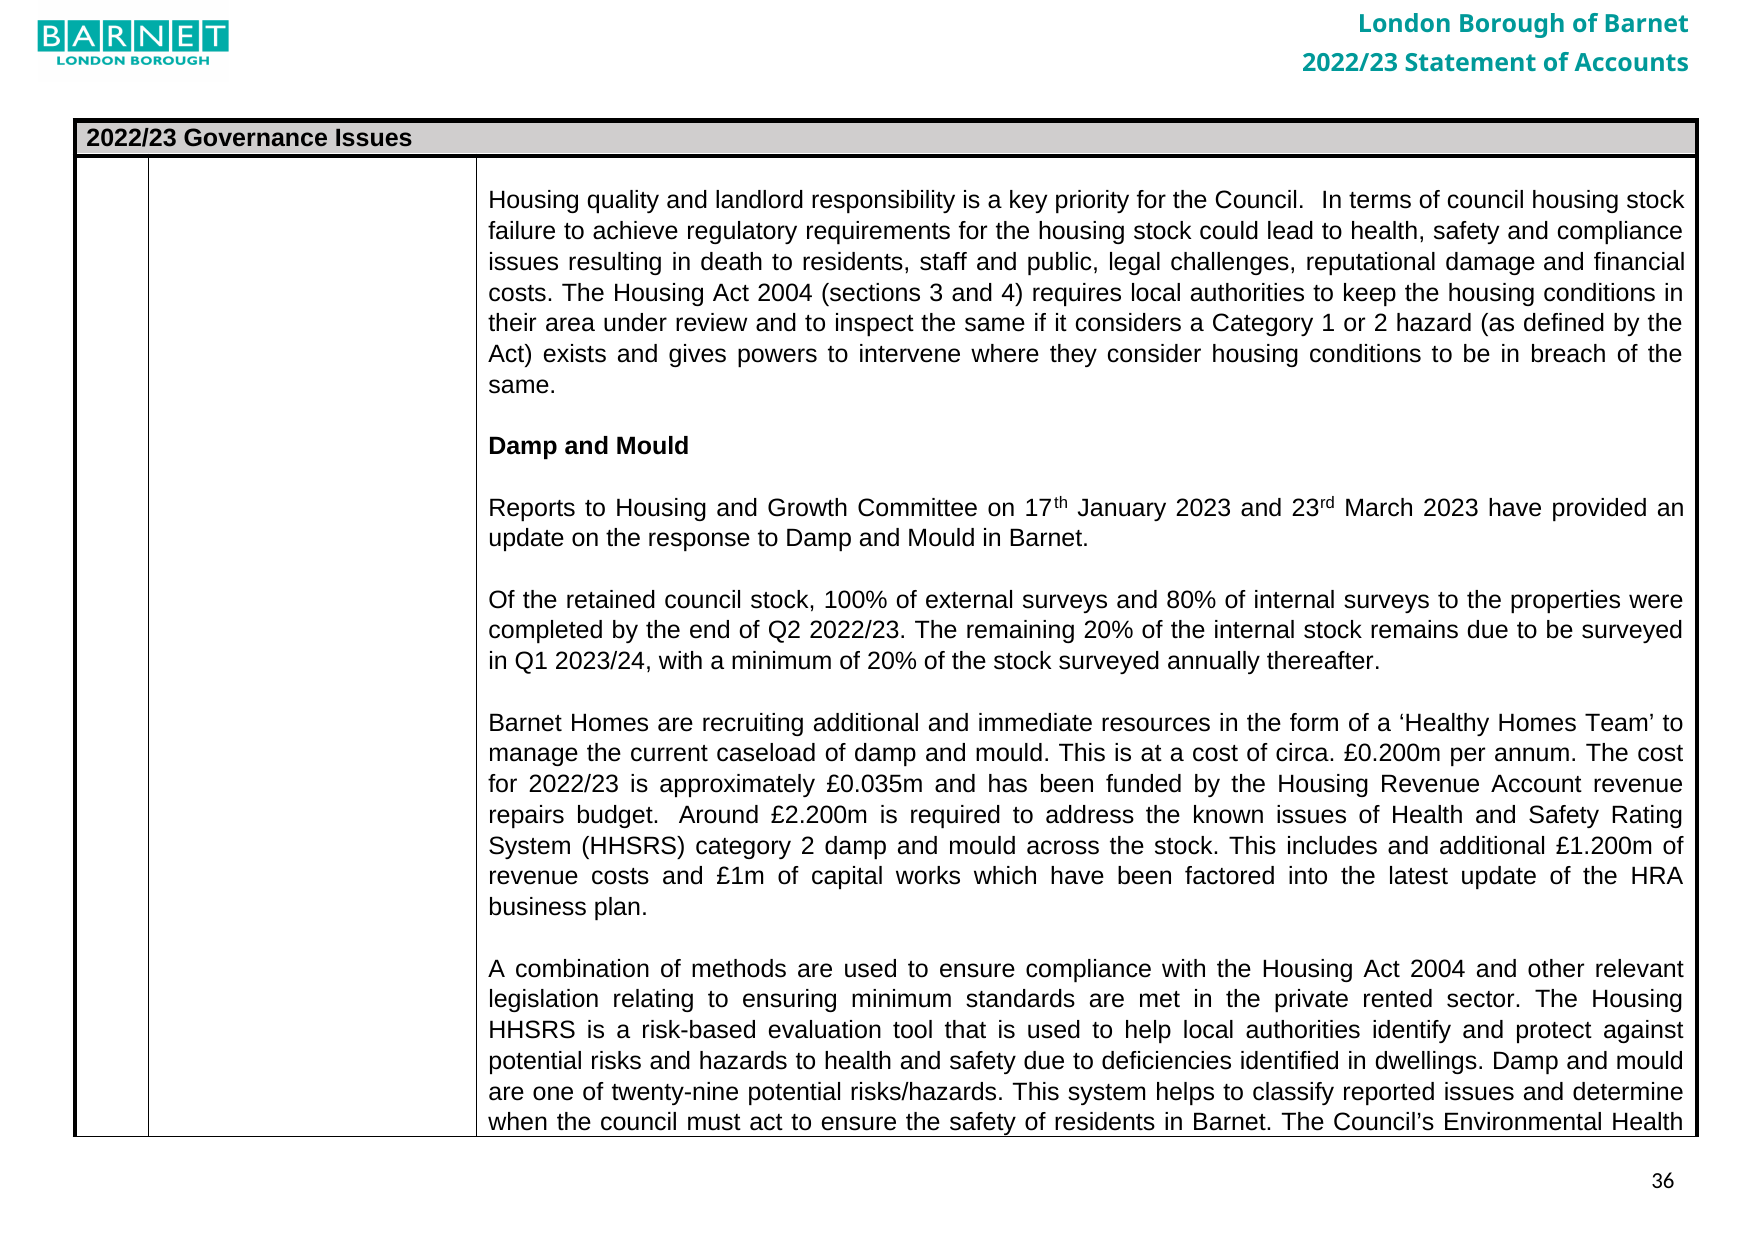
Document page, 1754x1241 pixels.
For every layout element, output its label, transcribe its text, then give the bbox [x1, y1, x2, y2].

table_cell [149, 158, 476, 1136]
table_cell [77, 158, 148, 1136]
table_cell Housing quality and landlord responsibility is a key priority for the Council. In terms of council housing stock failure to achieve regulatory requirements for the housing stock could lead to health, safety and compliance issues resulting in death to residents, staff and public, legal challenges, reputational damage and financial costs. The Housing Act 2004 (sections 3 and 4) requires local authorities to keep the housing conditions in their area under review and to inspect the same if it considers a Category 1 or 2 hazard (as defined by the Act) exists and gives powers to intervene where they consider housing conditions to be in breach of the same. Damp and Mould Reports to Housing and Growth Committee on 17th January 2023 and 23rd March 2023 have provided an update on the response to Damp and Mould in Barnet. Of the retained council stock, 100% of external surveys and 80% of internal surveys to the properties were completed by the end of Q2 2022/23. The remaining 20% of the internal stock remains due to be surveyed in Q1 2023/24, with a minimum of 20% of the stock surveyed annually thereafter. Barnet Homes are recruiting additional and immediate resources in the form of a ‘Healthy Homes Team’ to manage the current caseload of damp and mould. This is at a cost of circa. £0.200m per annum. The cost for 2022/23 is approximately £0.035m and has been funded by the Housing Revenue Account revenue repairs budget. Around £2.200m is required to address the known issues of Health and Safety Rating System (HHSRS) category 2 damp and mould across the stock. This includes and additional £1.200m of revenue costs and £1m of capital works which have been factored into the latest update of the HRA business plan. A combination of methods are used to ensure compliance with the Housing Act 2004 and other relevant legislation relating to ensuring minimum standards are met in the private rented sector. The Housing HHSRS is a risk-based evaluation tool that is used to help local authorities identify and protect against potential risks and hazards to health and safety due to deficiencies identified in dwellings. Damp and mould are one of twenty-nine potential risks/hazards. This system helps to classify reported issues and determine when the council must act to ensure the safety of residents in Barnet. The Council’s Environmental Health [477, 158, 1695, 1136]
table_header 2022/23 Governance Issues [77, 123, 1695, 153]
